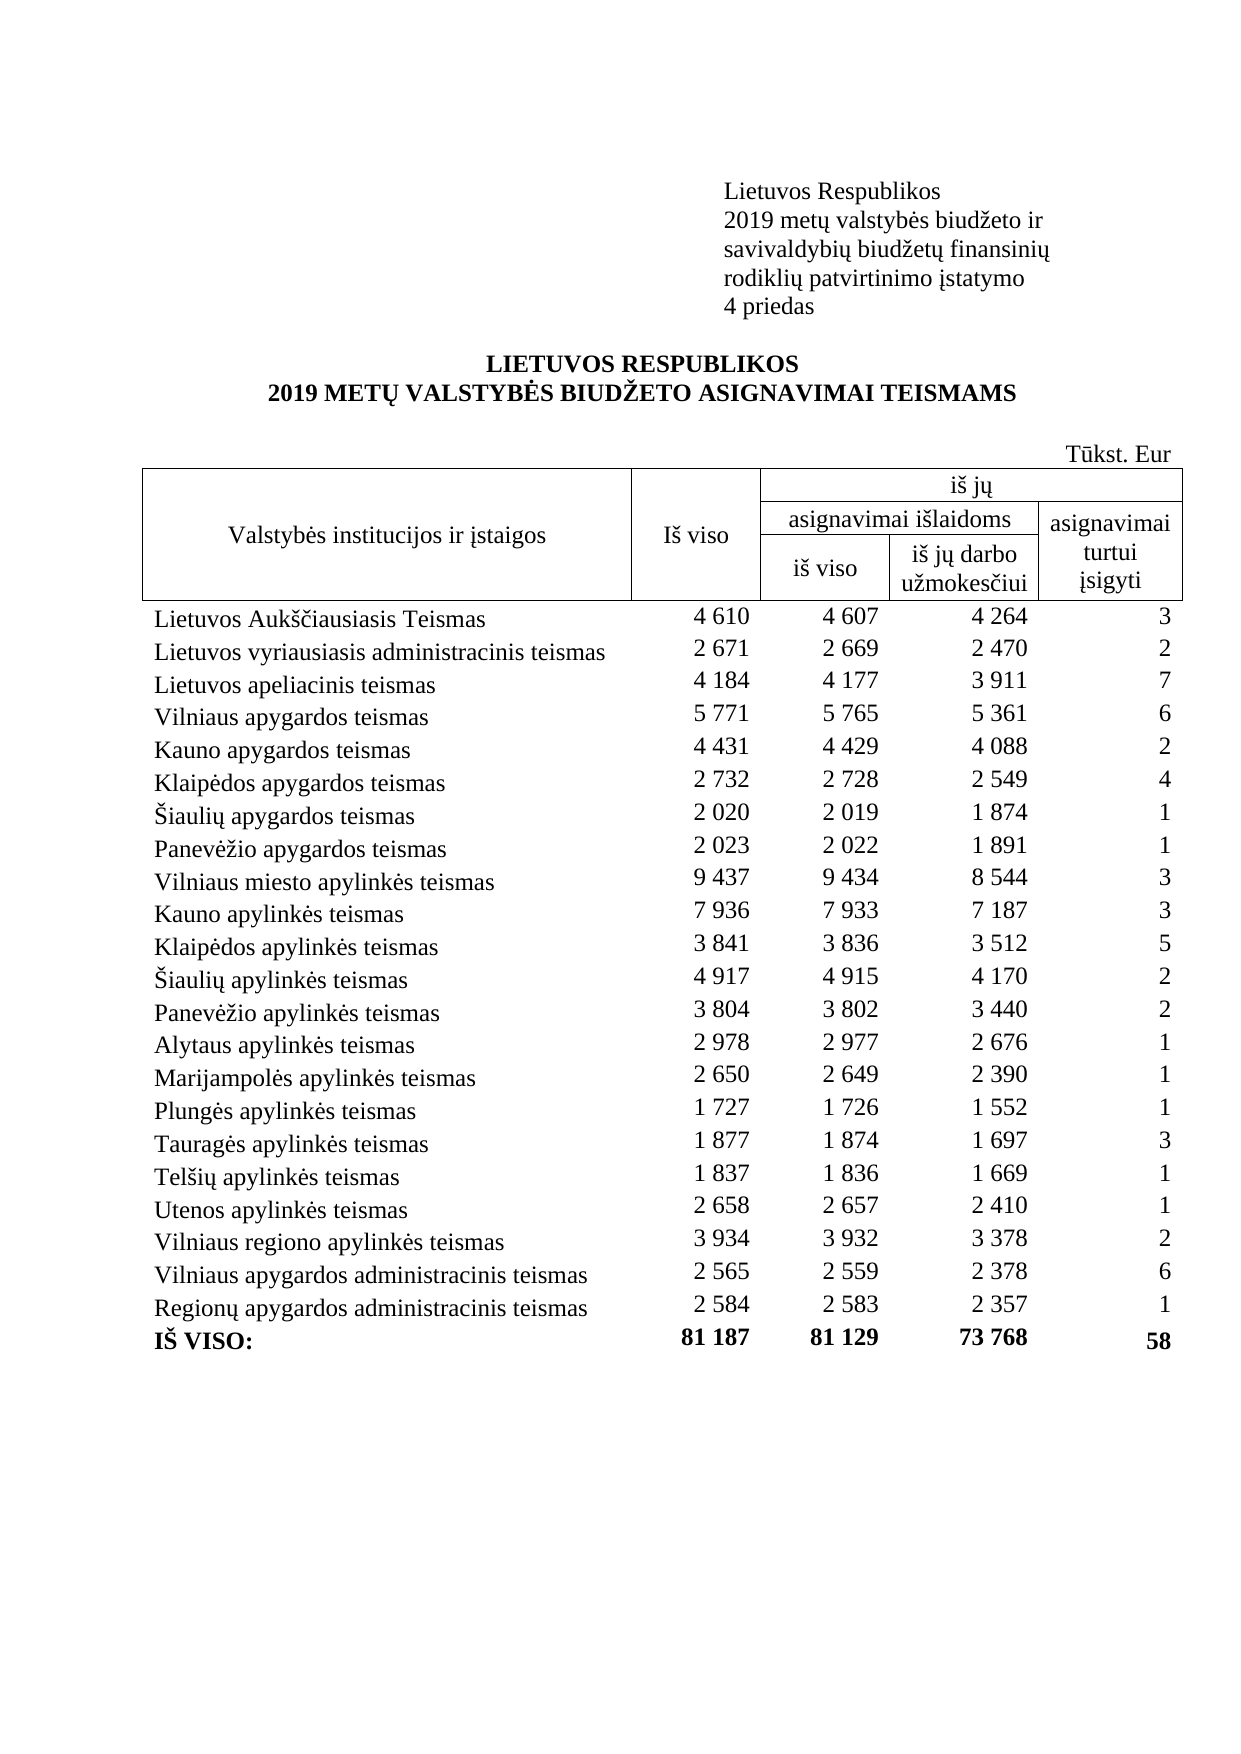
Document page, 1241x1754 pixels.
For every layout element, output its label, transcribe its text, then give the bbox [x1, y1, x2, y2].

table_cell 4 264 [890, 601, 1039, 633]
table_header [143, 435, 631, 468]
table_cell 4 184 [631, 666, 761, 698]
table_cell Plungės apylinkės teismas [143, 1092, 631, 1125]
table_cell 1 [1039, 830, 1182, 862]
table_cell Telšių apylinkės teismas [143, 1158, 631, 1191]
table_cell 2 977 [761, 1027, 890, 1059]
text 2019 metų valstybės biudžeto ir [133, 205, 1152, 234]
table_cell Klaipėdos apygardos teismas [143, 764, 631, 797]
table_cell Vilniaus miesto apylinkės teismas [143, 863, 631, 895]
table_cell 2 978 [631, 1027, 761, 1059]
table_cell 7 187 [890, 895, 1039, 928]
table_cell 4 607 [761, 601, 890, 633]
table_cell Vilniaus regiono apylinkės teismas [143, 1224, 631, 1256]
table_cell 1 669 [890, 1158, 1039, 1191]
table_cell 1 [1039, 1092, 1182, 1125]
table_cell Kauno apygardos teismas [143, 731, 631, 764]
table_cell Alytaus apylinkės teismas [143, 1027, 631, 1059]
table_header [761, 435, 890, 468]
table_cell 1 [1039, 1289, 1182, 1322]
table_cell 3 932 [761, 1224, 890, 1256]
table_cell Utenos apylinkės teismas [143, 1191, 631, 1223]
table_cell 1 552 [890, 1092, 1039, 1125]
table_cell 2 470 [890, 633, 1039, 666]
table_cell 9 437 [631, 863, 761, 895]
table_cell 3 934 [631, 1224, 761, 1256]
table_cell 2 732 [631, 764, 761, 797]
table_cell Lietuvos vyriausiasis administracinis teismas [143, 633, 631, 666]
table_cell 2 [1039, 961, 1182, 994]
table_cell iš viso [761, 535, 889, 600]
table_cell asignavimai išlaidoms [761, 502, 1038, 534]
table_cell 2 022 [761, 830, 890, 862]
table_header [890, 435, 1039, 468]
table_cell 2 019 [761, 797, 890, 830]
table_cell Marijampolės apylinkės teismas [143, 1059, 631, 1092]
table_cell Kauno apylinkės teismas [143, 895, 631, 928]
table_cell 6 [1039, 1256, 1182, 1289]
table_header Tūkst. Eur [1039, 435, 1182, 468]
table_cell 1 [1039, 1027, 1182, 1059]
table_cell 2 [1039, 1224, 1182, 1256]
table_cell 1 727 [631, 1092, 761, 1125]
table_cell 1 [1039, 1191, 1182, 1223]
table_cell 2 378 [890, 1256, 1039, 1289]
table_cell 2 583 [761, 1289, 890, 1322]
table_cell iš jų darbo užmokesčiui [890, 535, 1038, 600]
table_cell 3 440 [890, 994, 1039, 1027]
table_cell 2 565 [631, 1256, 761, 1289]
table_cell 3 836 [761, 928, 890, 961]
table_cell 7 933 [761, 895, 890, 928]
table_cell 8 544 [890, 863, 1039, 895]
table_cell 3 841 [631, 928, 761, 961]
table_cell 1 877 [631, 1125, 761, 1158]
table_cell 9 434 [761, 863, 890, 895]
table_cell 1 697 [890, 1125, 1039, 1158]
table_cell 6 [1039, 699, 1182, 731]
table_cell Vilniaus apygardos administracinis teismas [143, 1256, 631, 1289]
table_cell 1 726 [761, 1092, 890, 1125]
table_cell 2 671 [631, 633, 761, 666]
table_cell 5 771 [631, 699, 761, 731]
table_cell 1 [1039, 797, 1182, 830]
table_cell 4 [1039, 764, 1182, 797]
table_cell 4 177 [761, 666, 890, 698]
table_cell 1 [1039, 1059, 1182, 1092]
table_cell 1 837 [631, 1158, 761, 1191]
table_cell 4 088 [890, 731, 1039, 764]
table_cell 5 361 [890, 699, 1039, 731]
table_cell 2 584 [631, 1289, 761, 1322]
table_cell 81 129 [761, 1322, 890, 1355]
table_cell 2 649 [761, 1059, 890, 1092]
table_cell 3 [1039, 863, 1182, 895]
table_cell 2 650 [631, 1059, 761, 1092]
table_cell Panevėžio apylinkės teismas [143, 994, 631, 1027]
table_cell asignavimai turtui įsigyti [1039, 502, 1182, 600]
table_cell Šiaulių apygardos teismas [143, 797, 631, 830]
table_cell 81 187 [631, 1322, 761, 1355]
table_cell 2 549 [890, 764, 1039, 797]
table_cell 4 431 [631, 731, 761, 764]
table_cell 2 728 [761, 764, 890, 797]
table_cell 73 768 [890, 1322, 1039, 1355]
table_cell 5 [1039, 928, 1182, 961]
table_cell 2 658 [631, 1191, 761, 1223]
table_cell 2 [1039, 633, 1182, 666]
text savivaldybių biudžetų finansinių [133, 234, 1152, 263]
table_cell Vilniaus apygardos teismas [143, 699, 631, 731]
table_cell 2 676 [890, 1027, 1039, 1059]
table_cell Lietuvos apeliacinis teismas [143, 666, 631, 698]
text 4 priedas [723, 291, 1152, 320]
table_cell Klaipėdos apylinkės teismas [143, 928, 631, 961]
table_cell 58 [1039, 1322, 1182, 1355]
text rodiklių patvirtinimo įstatymo [133, 263, 1152, 291]
table_cell 3 378 [890, 1224, 1039, 1256]
table_cell 7 936 [631, 895, 761, 928]
table_cell 3 [1039, 895, 1182, 928]
table_cell 2 657 [761, 1191, 890, 1223]
table_cell 3 911 [890, 666, 1039, 698]
table_cell IŠ VISO: [143, 1322, 631, 1355]
table_cell 2 669 [761, 633, 890, 666]
table_cell Tauragės apylinkės teismas [143, 1125, 631, 1158]
text 2019 METŲ VALSTYBĖS BIUDŽETO ASIGNAVIMAI TEISMAMS [133, 378, 1152, 406]
table_cell 2 390 [890, 1059, 1039, 1092]
table_cell 1 874 [890, 797, 1039, 830]
table_cell Regionų apygardos administracinis teismas [143, 1289, 631, 1322]
text LIETUVOS RESPUBLIKOS [133, 349, 1152, 378]
table_cell 1 [1039, 1158, 1182, 1191]
table_cell Iš viso [632, 469, 760, 600]
table_cell 3 804 [631, 994, 761, 1027]
table_cell 2 410 [890, 1191, 1039, 1223]
table_cell 7 [1039, 666, 1182, 698]
table_cell 2 559 [761, 1256, 890, 1289]
table_cell 3 512 [890, 928, 1039, 961]
table_cell 1 836 [761, 1158, 890, 1191]
table_cell 2 [1039, 731, 1182, 764]
table_cell Valstybės institucijos ir įstaigos [143, 469, 631, 600]
table_cell 2 020 [631, 797, 761, 830]
table_cell 2 357 [890, 1289, 1039, 1322]
table_cell 1 874 [761, 1125, 890, 1158]
table_cell Panevėžio apygardos teismas [143, 830, 631, 862]
table_cell 2 [1039, 994, 1182, 1027]
table_cell 5 765 [761, 699, 890, 731]
table_cell 4 170 [890, 961, 1039, 994]
table_cell 3 802 [761, 994, 890, 1027]
table_cell 3 [1039, 601, 1182, 633]
table_cell 4 610 [631, 601, 761, 633]
table_cell Šiaulių apylinkės teismas [143, 961, 631, 994]
table_cell 2 023 [631, 830, 761, 862]
text Lietuvos Respublikos [133, 176, 1152, 205]
table_header [631, 435, 761, 468]
table_cell Lietuvos Aukščiausiasis Teismas [143, 601, 631, 633]
table_cell 3 [1039, 1125, 1182, 1158]
table_cell 4 917 [631, 961, 761, 994]
table_cell 4 915 [761, 961, 890, 994]
table_cell 1 891 [890, 830, 1039, 862]
table_cell 4 429 [761, 731, 890, 764]
table_cell iš jų [761, 469, 1182, 501]
